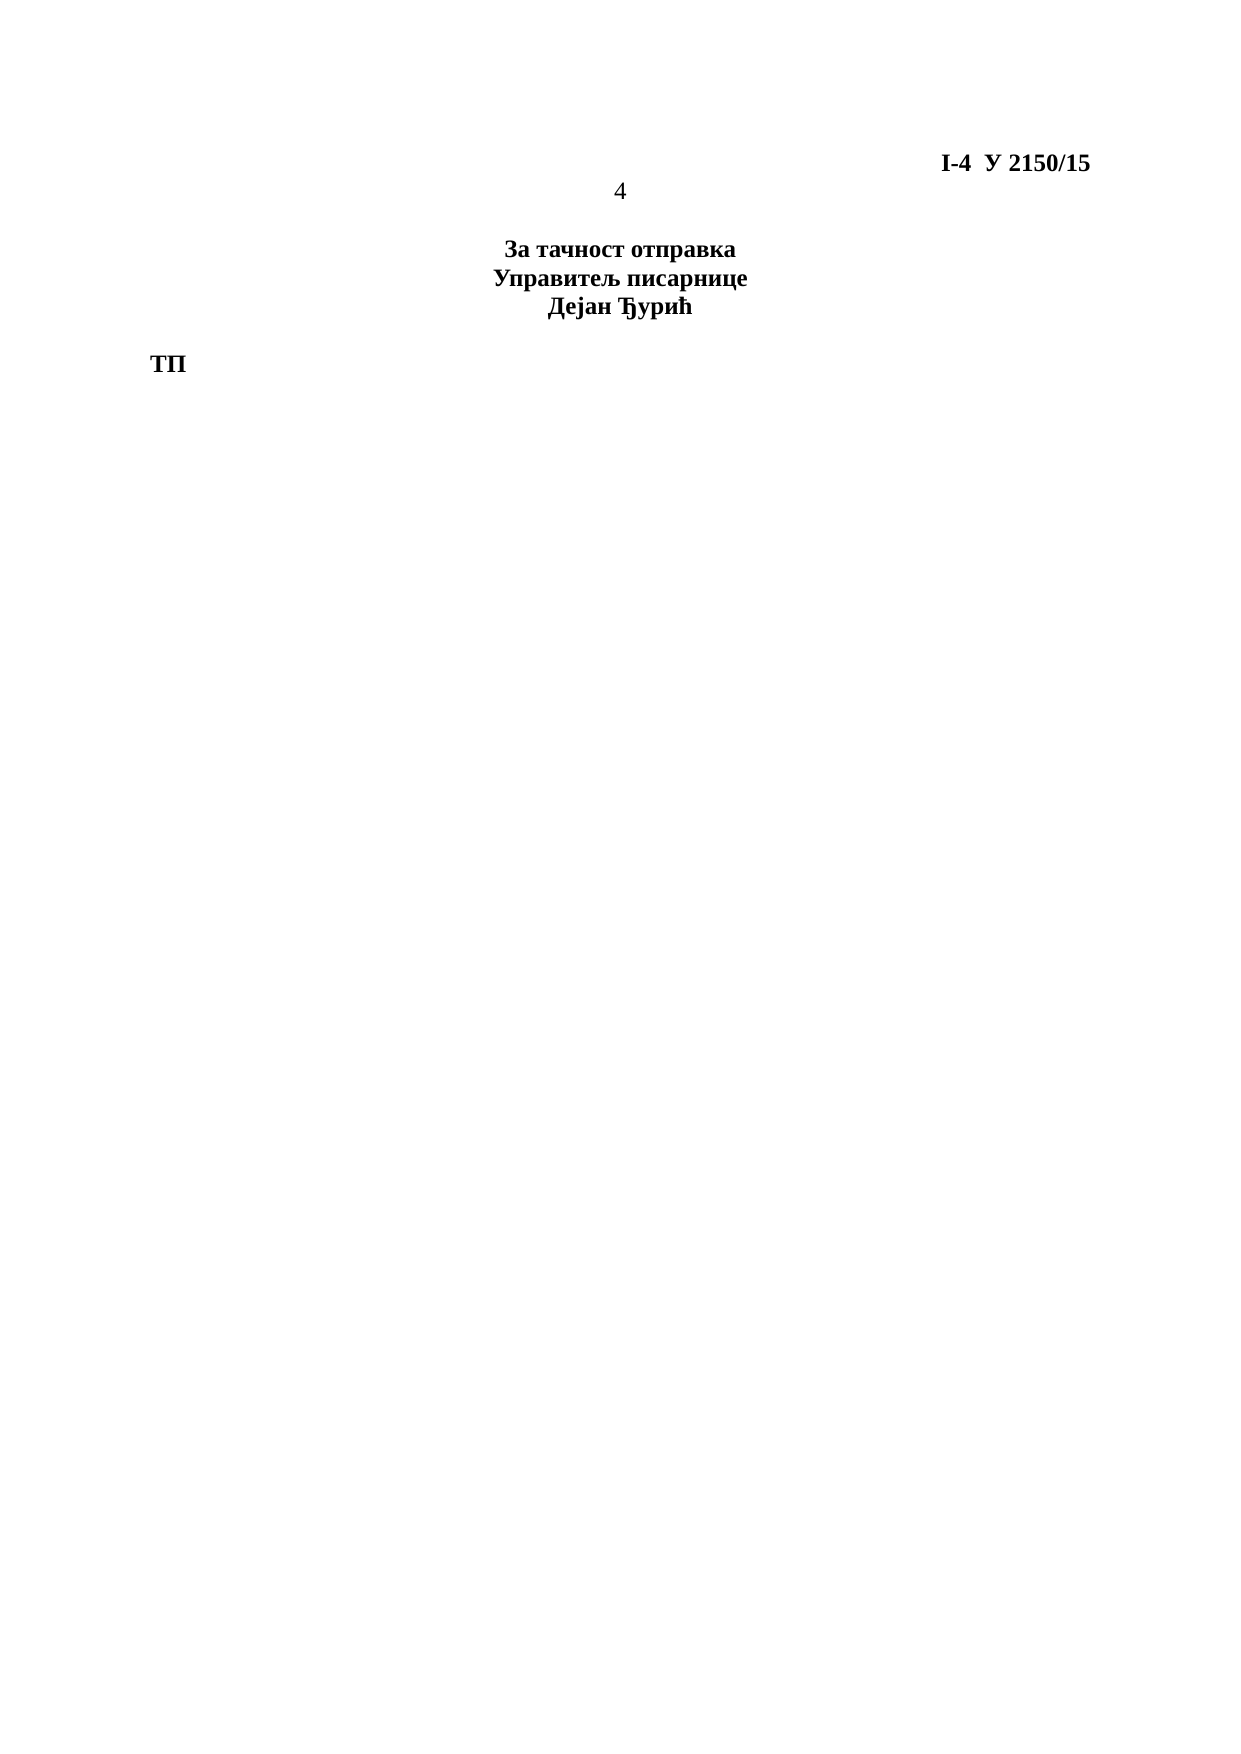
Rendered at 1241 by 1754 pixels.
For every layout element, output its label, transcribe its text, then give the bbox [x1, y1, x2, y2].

text Дејан Ђурић [150, 291, 1090, 320]
text Управитељ писарнице [150, 263, 1090, 291]
text За тачност отправка [150, 234, 1090, 263]
text ТП [150, 349, 1090, 378]
